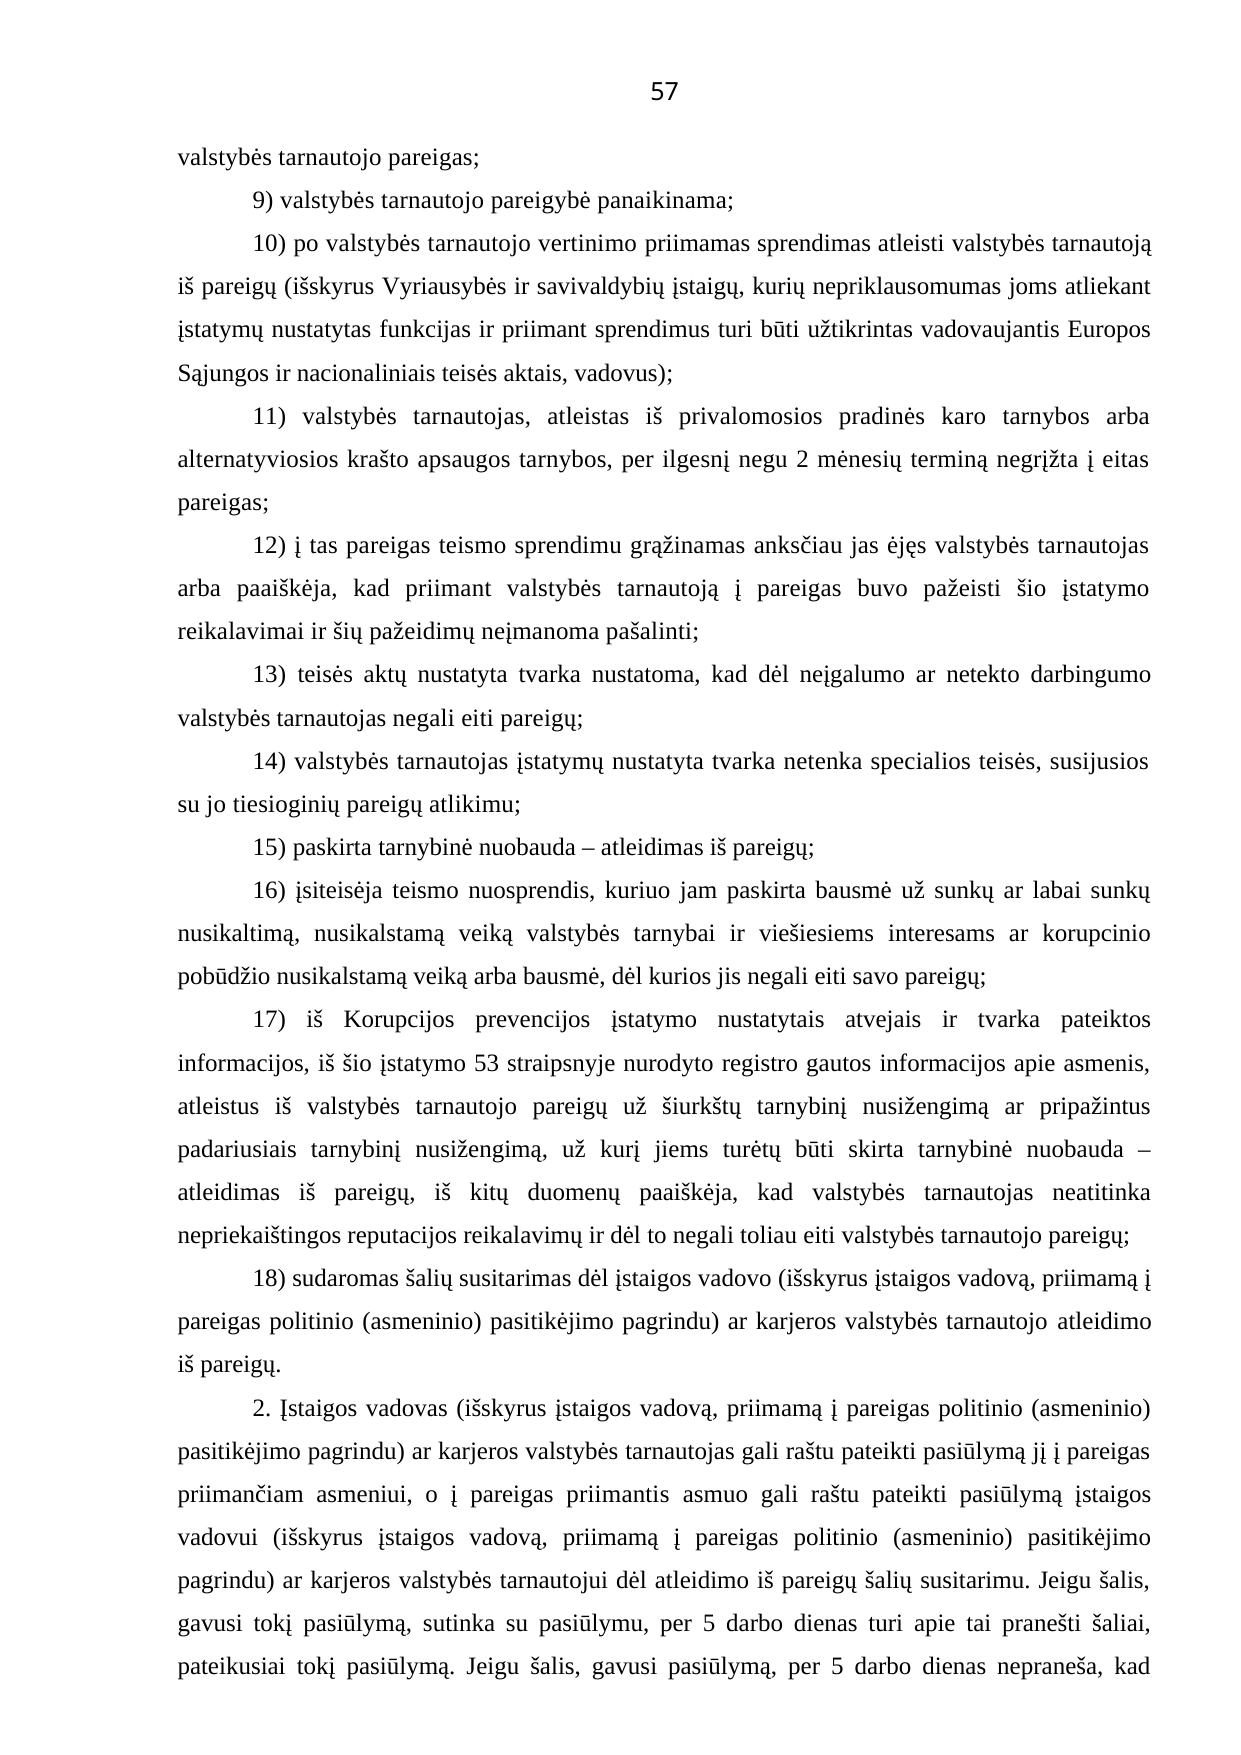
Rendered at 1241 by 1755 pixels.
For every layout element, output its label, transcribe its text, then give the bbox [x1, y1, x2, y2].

text 13) teisės aktų nustatyta tvarka nustatoma, kad dėl neįgalumo ar netekto darbingumo valstybės tarnautojas negali eiti pareigų; [177, 659, 1152, 731]
text 18) sudaromas šalių susitarimas dėl įstaigos vadovo (išskyrus įstaigos vadovą, priimamą į pareigas politinio (asmeninio) pasitikėjimo pagrindu) ar karjeros valstybės tarnautojo atleidimo iš pareigų. [177, 1263, 1152, 1378]
text 16) įsiteisėja teismo nuosprendis, kuriuo jam paskirta bausmė už sunkų ar labai sunkų nusikaltimą, nusikalstamą veiką valstybės tarnybai ir viešiesiems interesams ar korupcinio pobūdžio nusikalstamą veiką arba bausmė, dėl kurios jis negali eiti savo pareigų; [177, 875, 1152, 990]
text 17) iš Korupcijos prevencijos įstatymo nustatytais atvejais ir tvarka pateiktos informacijos, iš šio įstatymo 53 straipsnyje nurodyto registro gautos informacijos apie asmenis, atleistus iš valstybės tarnautojo pareigų už šiurkštų tarnybinį nusižengimą ar pripažintus padariusiais tarnybinį nusižengimą, už kurį jiems turėtų būti skirta tarnybinė nuobauda – atleidimas iš pareigų, iš kitų duomenų paaiškėja, kad valstybės tarnautojas neatitinka nepriekaištingos reputacijos reikalavimų ir dėl to negali toliau eiti valstybės tarnautojo pareigų; [177, 1004, 1152, 1249]
text 11) valstybės tarnautojas, atleistas iš privalomosios pradinės karo tarnybos arba alternatyviosios krašto apsaugos tarnybos, per ilgesnį negu 2 mėnesių terminą negrįžta į eitas pareigas; [177, 401, 1152, 516]
text valstybės tarnautojo pareigas; [177, 142, 1152, 171]
text 12) į tas pareigas teismo sprendimu grąžinamas anksčiau jas ėjęs valstybės tarnautojas arba paaiškėja, kad priimant valstybės tarnautoją į pareigas buvo pažeisti šio įstatymo reikalavimai ir šių pažeidimų neįmanoma pašalinti; [177, 530, 1152, 645]
text 2. Įstaigos vadovas (išskyrus įstaigos vadovą, priimamą į pareigas politinio (asmeninio) pasitikėjimo pagrindu) ar karjeros valstybės tarnautojas gali raštu pateikti pasiūlymą jį į pareigas priimančiam asmeniui, o į pareigas priimantis asmuo gali raštu pateikti pasiūlymą įstaigos vadovui (išskyrus įstaigos vadovą, priimamą į pareigas politinio (asmeninio) pasitikėjimo pagrindu) ar karjeros valstybės tarnautojui dėl atleidimo iš pareigų šalių susitarimu. Jeigu šalis, gavusi tokį pasiūlymą, sutinka su pasiūlymu, per 5 darbo dienas turi apie tai pranešti šaliai, pateikusiai tokį pasiūlymą. Jeigu šalis, gavusi pasiūlymą, per 5 darbo dienas nepraneša, kad [177, 1393, 1152, 1680]
text 9) valstybės tarnautojo pareigybė panaikinama; [177, 185, 1152, 214]
text 14) valstybės tarnautojas įstatymų nustatyta tvarka netenka specialios teisės, susijusios su jo tiesioginių pareigų atlikimu; [177, 746, 1152, 818]
text 15) paskirta tarnybinė nuobauda – atleidimas iš pareigų; [177, 832, 1152, 861]
text 10) po valstybės tarnautojo vertinimo priimamas sprendimas atleisti valstybės tarnautoją iš pareigų (išskyrus Vyriausybės ir savivaldybių įstaigų, kurių nepriklausomumas joms atliekant įstatymų nustatytas funkcijas ir priimant sprendimus turi būti užtikrintas vadovaujantis Europos Sąjungos ir nacionaliniais teisės aktais, vadovus); [177, 228, 1152, 386]
